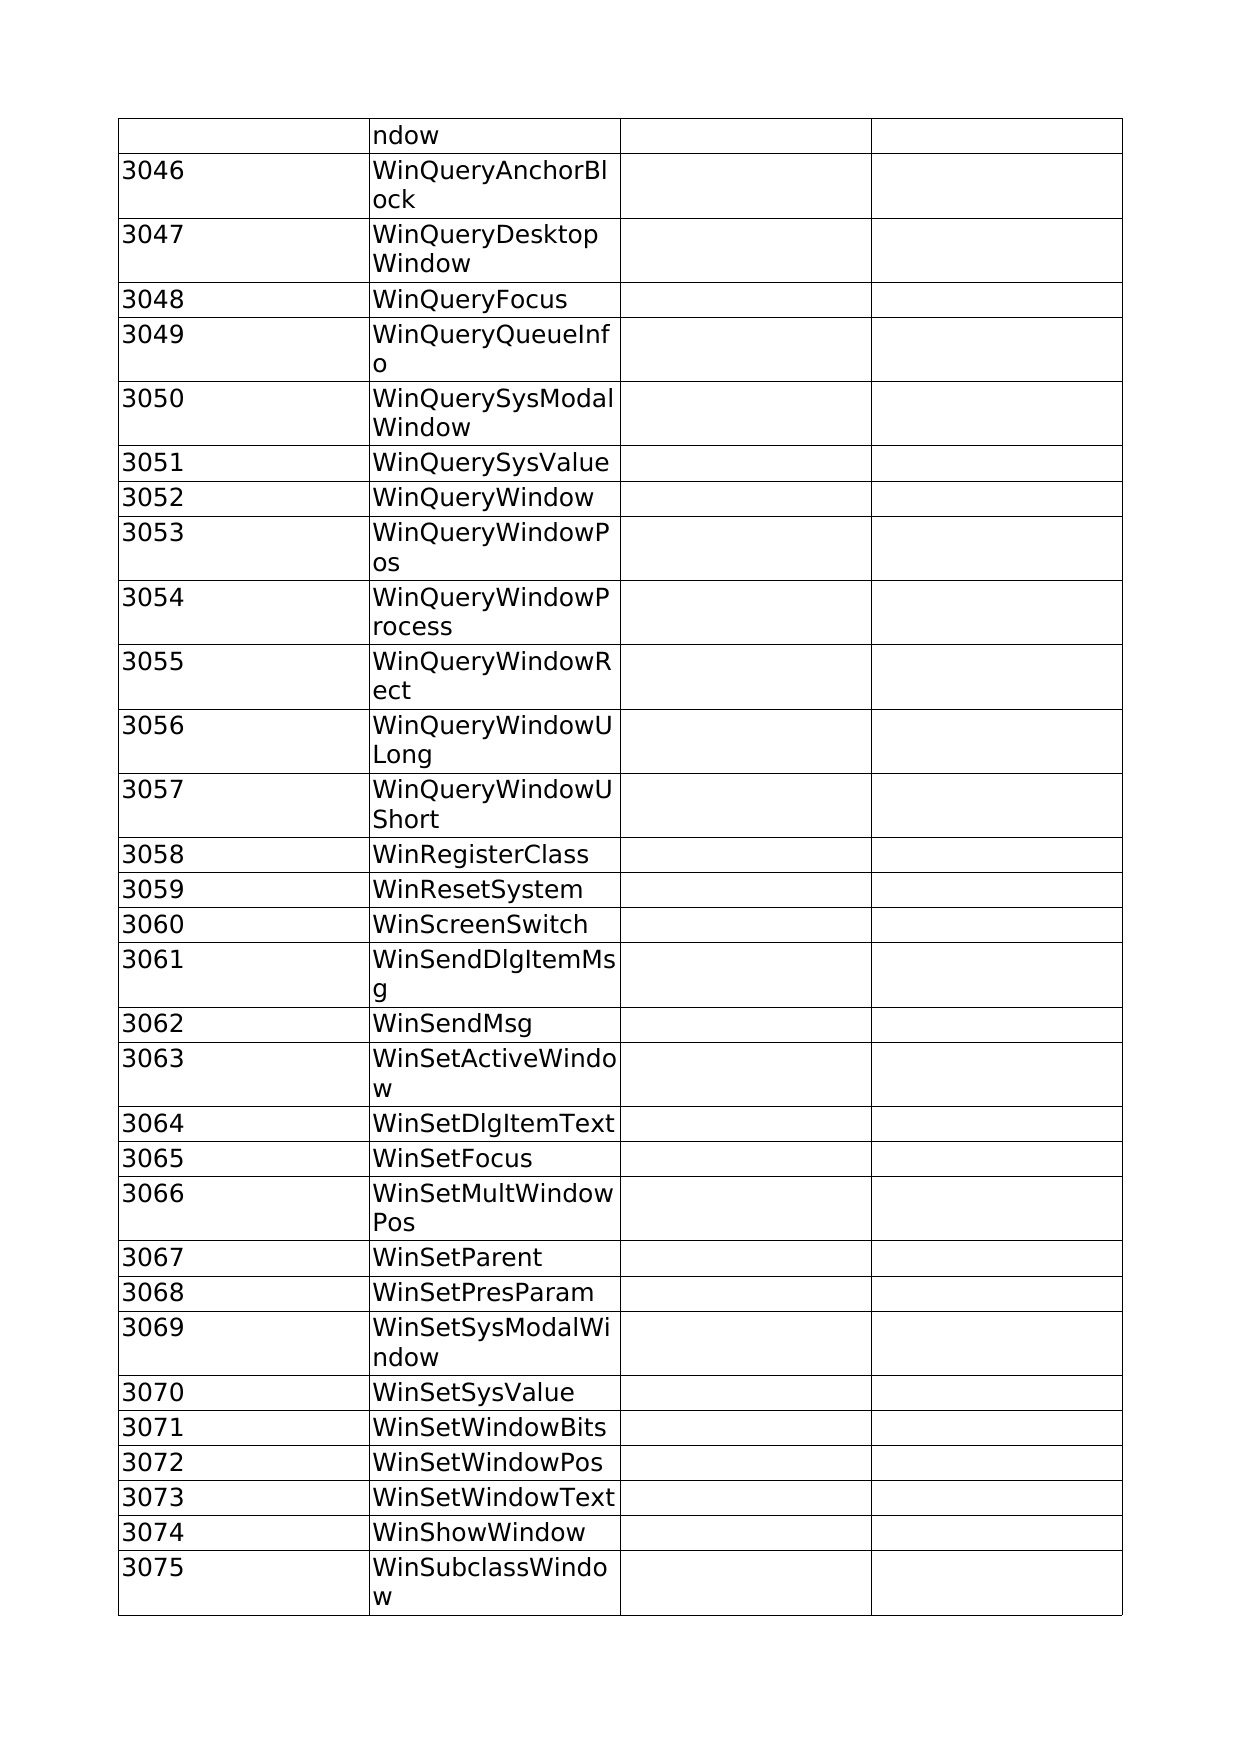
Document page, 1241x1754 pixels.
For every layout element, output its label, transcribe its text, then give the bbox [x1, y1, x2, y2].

table_cell [872, 1142, 1122, 1176]
table_cell 3075 [119, 1551, 369, 1615]
table_cell [872, 774, 1122, 837]
table_cell [872, 943, 1122, 1007]
table_cell [872, 1481, 1122, 1515]
table_cell WinQueryDesktopWindow [370, 219, 620, 282]
table_cell [872, 1008, 1122, 1042]
table_cell [872, 710, 1122, 773]
table_cell [872, 318, 1122, 381]
table_cell [621, 774, 871, 837]
table_cell WinScreenSwitch [370, 908, 620, 942]
table_cell 3054 [119, 581, 369, 644]
table_cell [621, 119, 871, 153]
table_cell WinQuerySysValue [370, 446, 620, 481]
table_cell WinSetPresParam [370, 1277, 620, 1311]
table_cell WinQueryWindowUShort [370, 774, 620, 837]
table_cell [621, 838, 871, 872]
table_cell 3068 [119, 1277, 369, 1311]
table_cell 3064 [119, 1107, 369, 1141]
table_cell [621, 1277, 871, 1311]
table_cell 3052 [119, 482, 369, 516]
table_cell [621, 219, 871, 282]
table_cell [872, 1277, 1122, 1311]
table_cell [872, 283, 1122, 317]
table_cell [621, 517, 871, 580]
table_cell [872, 119, 1122, 153]
table_cell [621, 446, 871, 481]
table_cell [621, 482, 871, 516]
table_cell [872, 446, 1122, 481]
table_cell 3063 [119, 1043, 369, 1106]
table_cell WinSendMsg [370, 1008, 620, 1042]
table_cell ndow [370, 119, 620, 153]
table_cell WinSendDlgItemMsg [370, 943, 620, 1007]
table_cell WinQueryWindow [370, 482, 620, 516]
table_cell 3046 [119, 154, 369, 217]
table_cell 3053 [119, 517, 369, 580]
table_cell WinResetSystem [370, 873, 620, 907]
table_cell 3048 [119, 283, 369, 317]
table_cell 3055 [119, 645, 369, 708]
table_cell WinQueryWindowProcess [370, 581, 620, 644]
table_cell [872, 1446, 1122, 1480]
table_cell WinSetWindowBits [370, 1411, 620, 1445]
table_cell WinSetActiveWindow [370, 1043, 620, 1106]
table_cell [621, 645, 871, 708]
table_cell WinSetSysModalWindow [370, 1312, 620, 1375]
table_cell 3066 [119, 1177, 369, 1240]
table_cell 3071 [119, 1411, 369, 1445]
table_cell 3059 [119, 873, 369, 907]
table_cell 3065 [119, 1142, 369, 1176]
table_cell [621, 1446, 871, 1480]
table_cell [872, 873, 1122, 907]
table_cell 3060 [119, 908, 369, 942]
table_cell [621, 1376, 871, 1410]
table_cell [621, 1411, 871, 1445]
table_cell [621, 1481, 871, 1515]
table_cell WinQueryQueueInfo [370, 318, 620, 381]
table_cell [872, 838, 1122, 872]
table_cell [621, 1043, 871, 1106]
table_cell WinQueryWindowPos [370, 517, 620, 580]
table_cell WinSetFocus [370, 1142, 620, 1176]
table_cell 3067 [119, 1241, 369, 1276]
table_cell [872, 382, 1122, 445]
table_cell WinQueryAnchorBlock [370, 154, 620, 217]
table_cell [872, 1043, 1122, 1106]
table_cell [621, 283, 871, 317]
table_cell [872, 581, 1122, 644]
table_cell [621, 710, 871, 773]
table_cell 3058 [119, 838, 369, 872]
table_cell WinSetWindowText [370, 1481, 620, 1515]
table_cell 3074 [119, 1516, 369, 1550]
table_cell WinSetParent [370, 1241, 620, 1276]
table_cell [621, 1008, 871, 1042]
table_cell WinSetSysValue [370, 1376, 620, 1410]
table_cell 3049 [119, 318, 369, 381]
table_cell [872, 645, 1122, 708]
table_cell [872, 1177, 1122, 1240]
table_cell [872, 517, 1122, 580]
table_cell WinSetDlgItemText [370, 1107, 620, 1141]
table_cell [621, 382, 871, 445]
table_cell 3061 [119, 943, 369, 1007]
table_cell [872, 154, 1122, 217]
table_cell [621, 1516, 871, 1550]
table_cell WinQueryFocus [370, 283, 620, 317]
table_cell [872, 1107, 1122, 1141]
table_cell [621, 1177, 871, 1240]
table_cell [621, 1107, 871, 1141]
table_cell [621, 908, 871, 942]
table_cell [621, 1551, 871, 1615]
table_cell WinSetMultWindowPos [370, 1177, 620, 1240]
table_cell 3056 [119, 710, 369, 773]
table_cell 3057 [119, 774, 369, 837]
table_cell [621, 1312, 871, 1375]
table_cell [621, 581, 871, 644]
table_cell [621, 873, 871, 907]
table_cell WinQueryWindowRect [370, 645, 620, 708]
table_cell [621, 154, 871, 217]
table_cell 3073 [119, 1481, 369, 1515]
table_cell 3050 [119, 382, 369, 445]
table_cell WinQuerySysModalWindow [370, 382, 620, 445]
table_cell 3072 [119, 1446, 369, 1480]
table_cell [872, 1551, 1122, 1615]
table_cell WinShowWindow [370, 1516, 620, 1550]
table_cell [621, 318, 871, 381]
table_cell WinSetWindowPos [370, 1446, 620, 1480]
table_cell [119, 119, 369, 153]
table_cell [872, 1376, 1122, 1410]
table_cell [872, 908, 1122, 942]
table_cell [872, 1312, 1122, 1375]
table_cell [872, 482, 1122, 516]
table_cell [621, 1241, 871, 1276]
table_cell 3062 [119, 1008, 369, 1042]
table_cell 3051 [119, 446, 369, 481]
table_cell [872, 1516, 1122, 1550]
table_cell 3047 [119, 219, 369, 282]
table_cell [621, 1142, 871, 1176]
table_cell WinSubclassWindow [370, 1551, 620, 1615]
table_cell [872, 1411, 1122, 1445]
table_cell 3070 [119, 1376, 369, 1410]
table_cell WinQueryWindowULong [370, 710, 620, 773]
table_cell [621, 943, 871, 1007]
table_cell [872, 1241, 1122, 1276]
table_cell [872, 219, 1122, 282]
table_cell 3069 [119, 1312, 369, 1375]
table_cell WinRegisterClass [370, 838, 620, 872]
